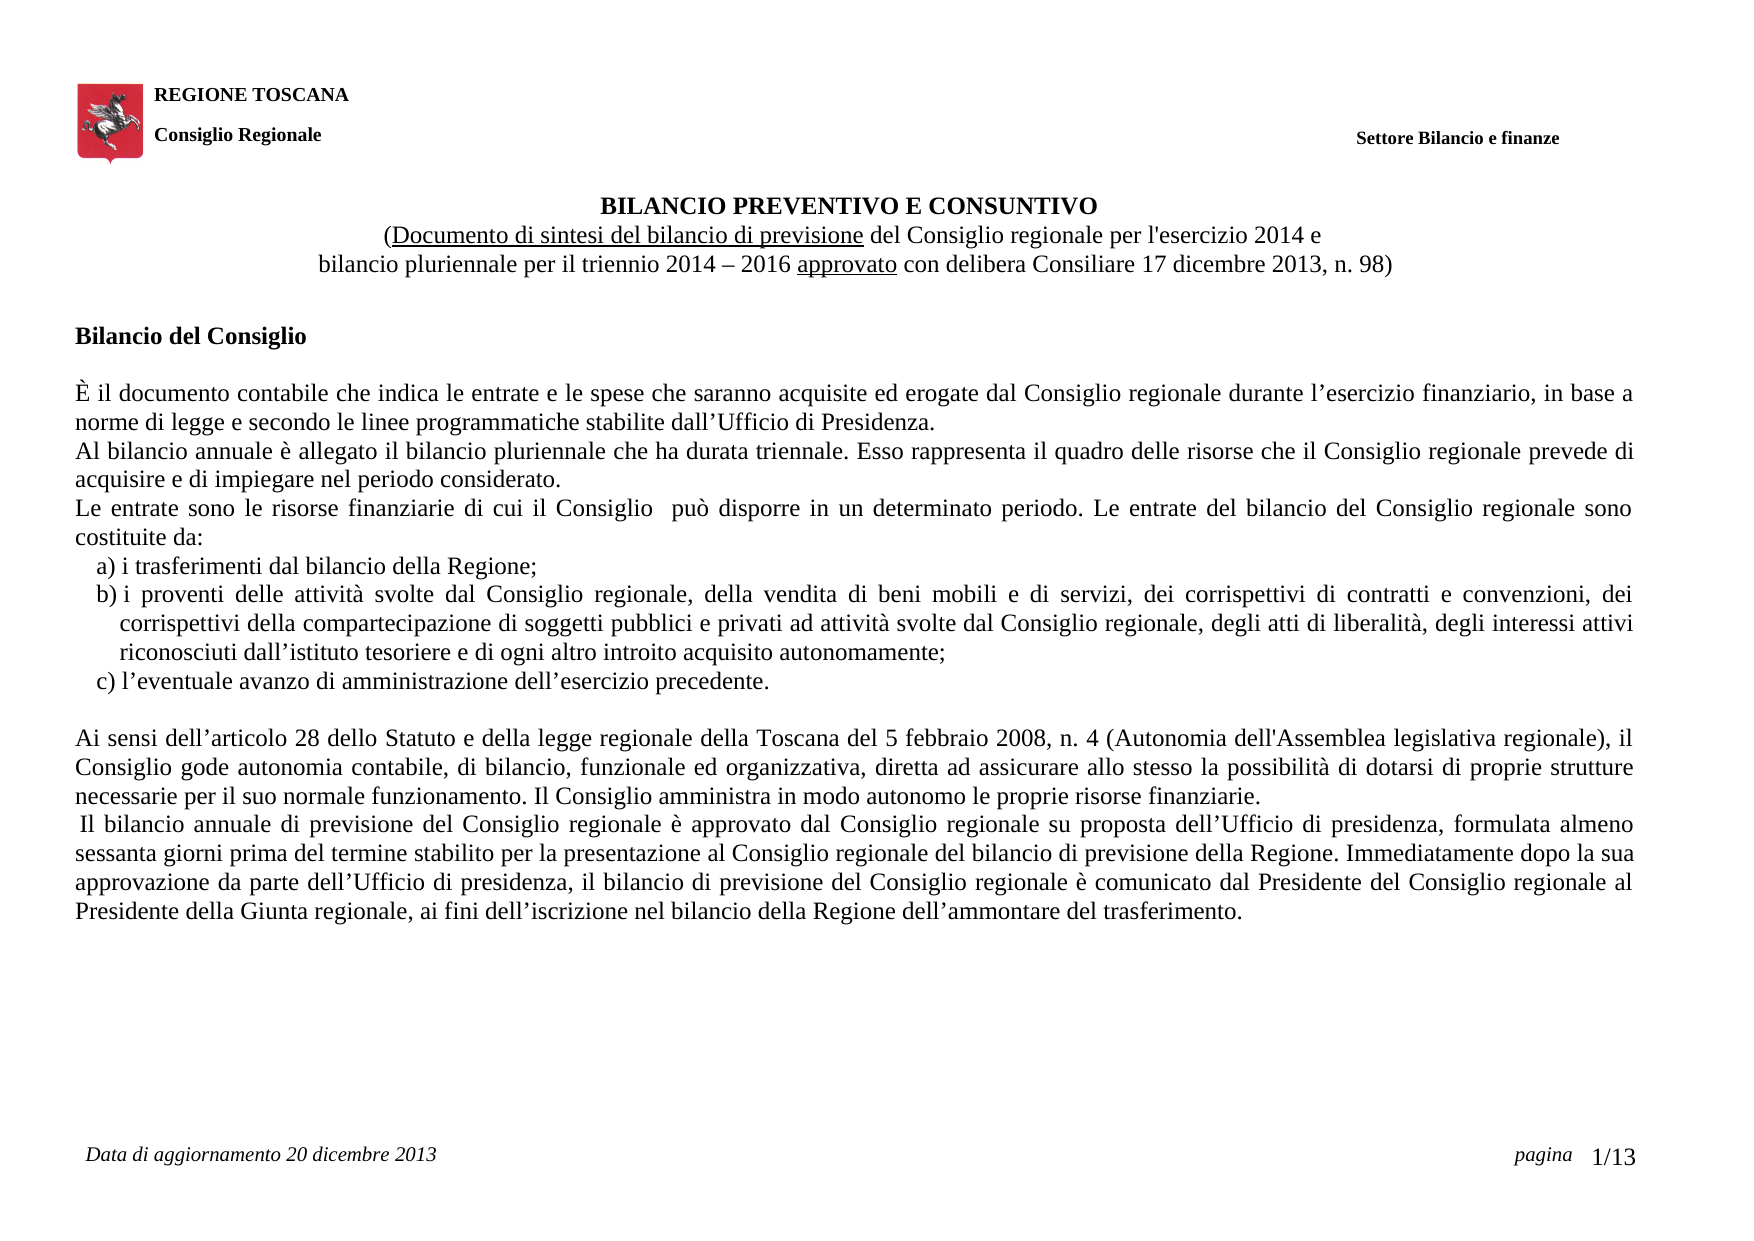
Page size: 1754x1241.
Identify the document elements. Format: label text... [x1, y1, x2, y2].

text Le entrate sono le risorse finanziarie di cui il Consiglio può disporre in un determinato periodo. Le entrate del bilancio del Consiglio regionale sono costituite da: [75, 493, 1636, 551]
text a) i trasferimenti dal bilancio della Regione; [96, 551, 1636, 579]
text b) i proventi delle attività svolte dal Consiglio regionale, della vendita di beni mobili e di servizi, dei corrispettivi di contratti e convenzioni, dei corrispettivi della compartecipazione di soggetti pubblici e privati ad attività svolte dal Consiglio regionale, degli atti di liberalità, degli interessi attivi riconosciuti dall’istituto tesoriere e di ogni altro introito acquisito autonomamente; [96, 579, 1636, 666]
text BILANCIO PREVENTIVO E CONSUNTIVO [75, 191, 1636, 220]
text Bilancio del Consiglio [75, 321, 1636, 349]
text (Documento di sintesi del bilancio di previsione del Consiglio regionale per l'esercizio 2014 e [75, 220, 1636, 249]
text È il documento contabile che indica le entrate e le spese che saranno acquisite ed erogate dal Consiglio regionale durante l’esercizio finanziario, in base a norme di legge e secondo le linee programmatiche stabilite dall’Ufficio di Presidenza. [75, 349, 1636, 436]
text Al bilancio annuale è allegato il bilancio pluriennale che ha durata triennale. Esso rappresenta il quadro delle risorse che il Consiglio regionale prevede di acquisire e di impiegare nel periodo considerato. [75, 436, 1636, 493]
text Ai sensi dell’articolo 28 dello Statuto e della legge regionale della Toscana del 5 febbraio 2008, n. 4 (Autonomia dell'Assemblea legislativa regionale), il Consiglio gode autonomia contabile, di bilancio, funzionale ed organizzativa, diretta ad assicurare allo stesso la possibilità di dotarsi di proprie strutture necessarie per il suo normale funzionamento. Il Consiglio amministra in modo autonomo le proprie risorse finanziarie. [75, 723, 1636, 809]
text bilancio pluriennale per il triennio 2014 – 2016 approvato con delibera Consiliare 17 dicembre 2013, n. 98) [75, 249, 1636, 278]
text c) l’eventuale avanzo di amministrazione dell’esercizio precedente. [96, 666, 1636, 694]
text Il bilancio annuale di previsione del Consiglio regionale è approvato dal Consiglio regionale su proposta dell’Ufficio di presidenza, formulata almeno sessanta giorni prima del termine stabilito per la presentazione al Consiglio regionale del bilancio di previsione della Regione. Immediatamente dopo la sua approvazione da parte dell’Ufficio di presidenza, il bilancio di previsione del Consiglio regionale è comunicato dal Presidente del Consiglio regionale al Presidente della Giunta regionale, ai fini dell’iscrizione nel bilancio della Regione dell’ammontare del trasferimento. [52, 809, 1636, 924]
